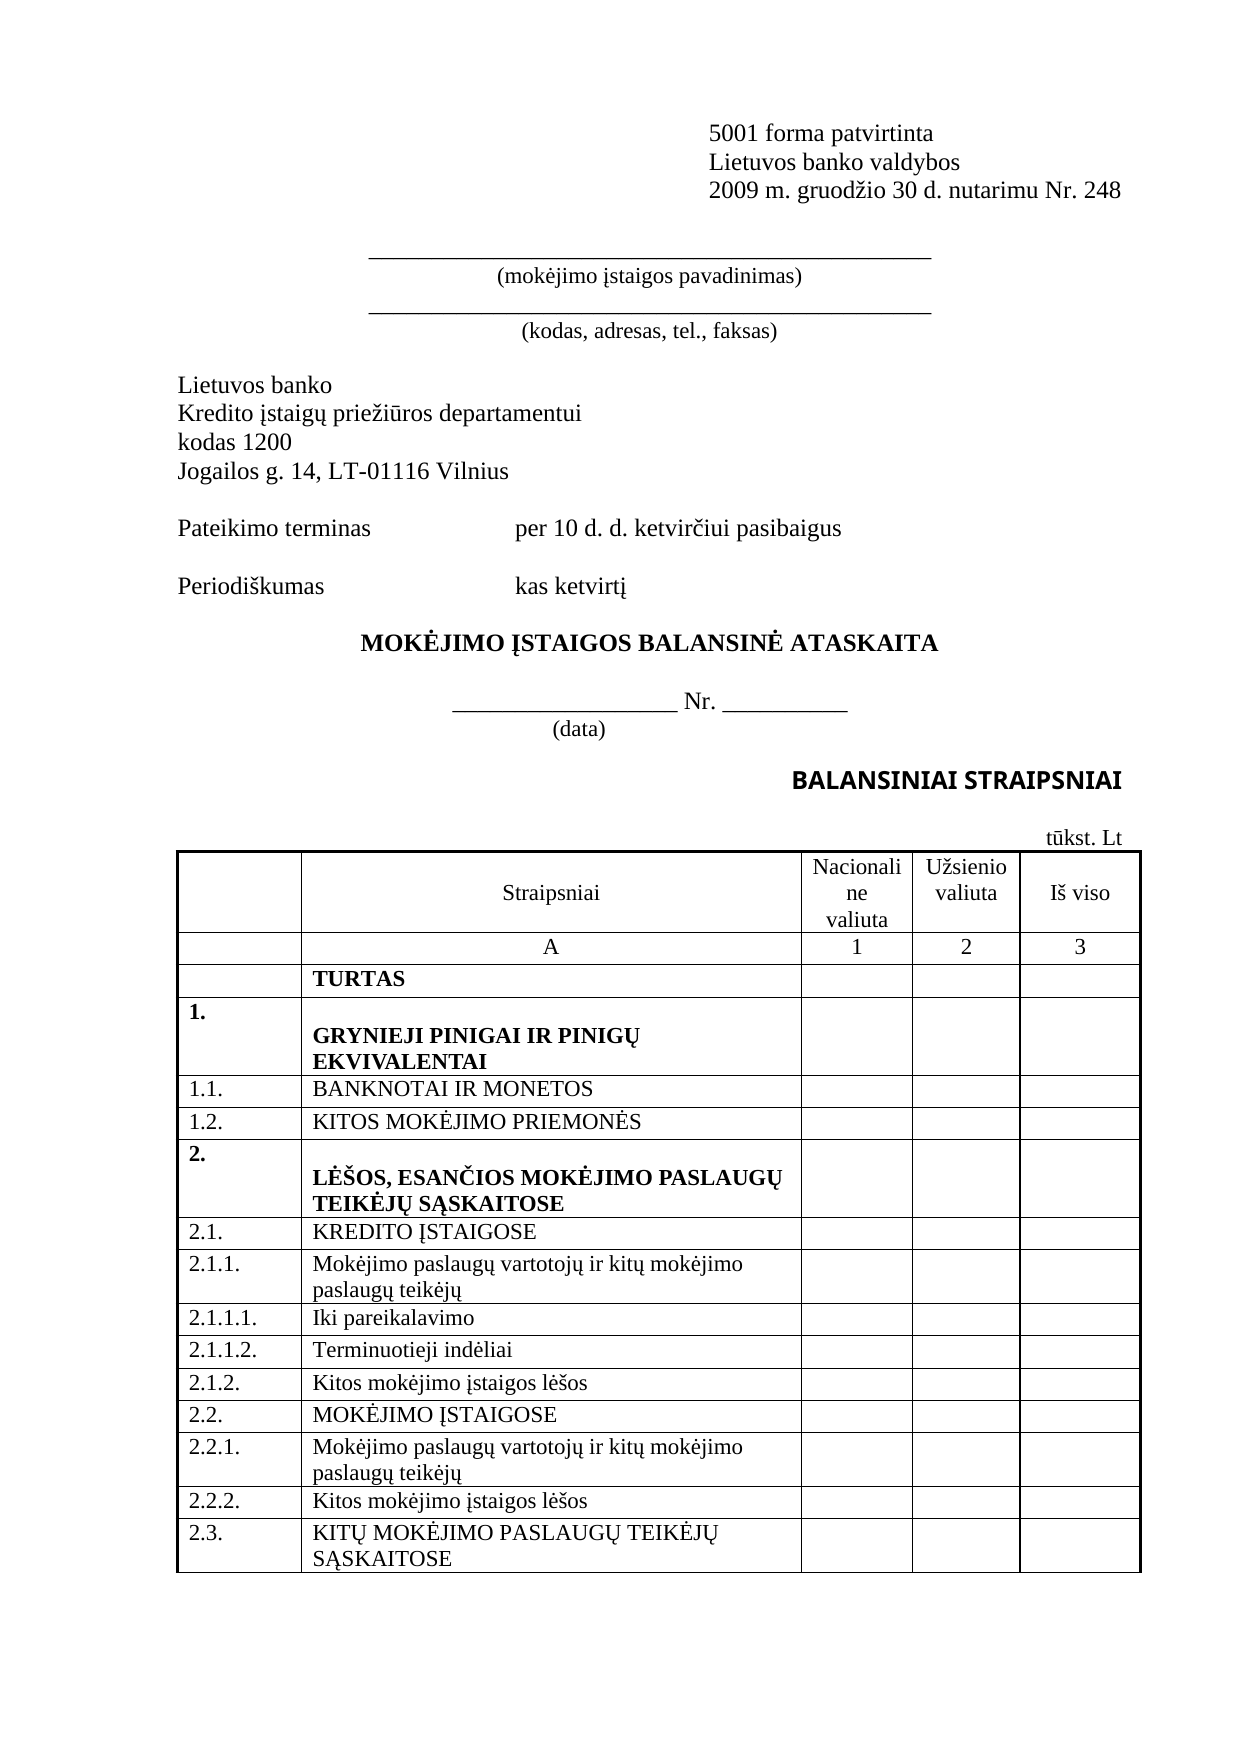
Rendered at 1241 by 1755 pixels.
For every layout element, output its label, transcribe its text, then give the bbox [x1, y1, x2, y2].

table_header [179, 853, 301, 932]
table_cell [913, 1433, 1019, 1486]
text kodas 1200 [177, 427, 1122, 456]
table_cell 2.1.1.1. [179, 1304, 301, 1335]
table_cell [913, 1076, 1019, 1107]
table_cell [913, 1519, 1019, 1572]
table_cell 2.2. [179, 1401, 301, 1432]
text Pateikimo terminas per 10 d. d. ketvirčiui pasibaigus [177, 513, 1122, 542]
text Lietuvos banko [177, 370, 1122, 398]
table_cell [802, 1336, 912, 1367]
table_cell [802, 1401, 912, 1432]
table_cell KREDITO ĮSTAIGOSE [302, 1218, 801, 1249]
table_cell [802, 998, 912, 1074]
table_cell [1021, 1250, 1139, 1303]
table_cell [802, 1218, 912, 1249]
table_header Iš viso [1021, 853, 1139, 932]
table_cell [802, 1369, 912, 1400]
table_cell [913, 998, 1019, 1074]
table_header Nacionaline valiuta [802, 853, 912, 932]
table_cell [179, 933, 301, 964]
text _____________________________________________ [177, 233, 1122, 262]
table_cell [913, 1108, 1019, 1139]
table_cell Iki pareikalavimo [302, 1304, 801, 1335]
table_cell 2.2.1. [179, 1433, 301, 1486]
table_cell [913, 1218, 1019, 1249]
text Kredito įstaigų priežiūros departamentui [177, 398, 1122, 427]
table_cell GRYNIEJI PINIGAI IR PINIGŲ EKVIVALENTAI [302, 998, 801, 1074]
table_cell 2.2.2. [179, 1487, 301, 1518]
text Periodiškumas kas ketvirtį [177, 571, 1122, 600]
table_cell [179, 965, 301, 997]
table_cell [1021, 1304, 1139, 1335]
table_cell [1021, 1108, 1139, 1139]
table_cell [1021, 1218, 1139, 1249]
table_cell Terminuotieji indėliai [302, 1336, 801, 1367]
table_cell [1021, 1401, 1139, 1432]
table_cell A [302, 933, 801, 964]
table_cell Mokėjimo paslaugų vartotojų ir kitų mokėjimo paslaugų teikėjų [302, 1250, 801, 1303]
table_cell MOKĖJIMO ĮSTAIGOSE [302, 1401, 801, 1432]
text BALANSINIAI STRAIPSNIAI [177, 770, 1122, 795]
table_cell [913, 1369, 1019, 1400]
table_cell [1021, 1140, 1139, 1217]
table_cell [913, 1336, 1019, 1367]
table_cell 2.3. [179, 1519, 301, 1572]
table_cell [913, 1487, 1019, 1518]
table_cell [913, 1140, 1019, 1217]
table_cell [913, 1401, 1019, 1432]
text (mokėjimo įstaigos pavadinimas) [177, 262, 1122, 288]
text Jogailos g. 14, LT-01116 Vilnius [177, 456, 1122, 485]
text Lietuvos banko valdybos [177, 147, 1122, 176]
table_cell Kitos mokėjimo įstaigos lėšos [302, 1369, 801, 1400]
table_cell [802, 1076, 912, 1107]
table_cell 2. [179, 1140, 301, 1217]
table_cell [913, 1304, 1019, 1335]
table_cell [1021, 998, 1139, 1074]
table_cell 2.1. [179, 1218, 301, 1249]
table_cell [1021, 1336, 1139, 1367]
table_cell KITŲ MOKĖJIMO PASLAUGŲ TEIKĖJŲ SĄSKAITOSE [302, 1519, 801, 1572]
table_cell 1. [179, 998, 301, 1074]
text MOKĖJIMO ĮSTAIGOS BALANSINĖ ATASKAITA [177, 628, 1122, 657]
table_header Straipsniai [302, 853, 801, 932]
table_cell 2.1.2. [179, 1369, 301, 1400]
table_cell [913, 965, 1019, 997]
text 2009 m. gruodžio 30 d. nutarimu Nr. 248 [177, 176, 1122, 204]
table_cell 3 [1021, 933, 1139, 964]
table_cell 1 [802, 933, 912, 964]
table_cell 2.1.1. [179, 1250, 301, 1303]
table_cell [1021, 1433, 1139, 1486]
text 5001 forma patvirtinta [177, 118, 1122, 147]
table_cell [802, 1304, 912, 1335]
text (data) [552, 715, 1122, 741]
table_header Užsienio valiuta [913, 853, 1019, 932]
table_cell [802, 965, 912, 997]
table_cell [802, 1108, 912, 1139]
table_cell LĖŠOS, ESANČIOS MOKĖJIMO PASLAUGŲ TEIKĖJŲ SĄSKAITOSE [302, 1140, 801, 1217]
table_cell TURTAS [302, 965, 801, 997]
table_cell [802, 1519, 912, 1572]
text tūkst. Lt [177, 823, 1122, 850]
table_cell [802, 1140, 912, 1217]
table_cell Mokėjimo paslaugų vartotojų ir kitų mokėjimo paslaugų teikėjų [302, 1433, 801, 1486]
table_cell [1021, 1519, 1139, 1572]
text __________________ Nr. __________ [177, 686, 1122, 715]
table_cell [1021, 1076, 1139, 1107]
table_cell KITOS MOKĖJIMO PRIEMONĖS [302, 1108, 801, 1139]
table_cell BANKNOTAI IR MONETOS [302, 1076, 801, 1107]
table_cell [1021, 1487, 1139, 1518]
text (kodas, adresas, tel., faksas) [177, 317, 1122, 343]
table_cell [802, 1487, 912, 1518]
table_cell [913, 1250, 1019, 1303]
table_cell 2.1.1.2. [179, 1336, 301, 1367]
table_cell [802, 1433, 912, 1486]
text _____________________________________________ [177, 288, 1122, 317]
table_cell 1.1. [179, 1076, 301, 1107]
table_cell 1.2. [179, 1108, 301, 1139]
table_cell [1021, 965, 1139, 997]
table_cell [1021, 1369, 1139, 1400]
table_cell Kitos mokėjimo įstaigos lėšos [302, 1487, 801, 1518]
table_cell [802, 1250, 912, 1303]
table_cell 2 [913, 933, 1019, 964]
